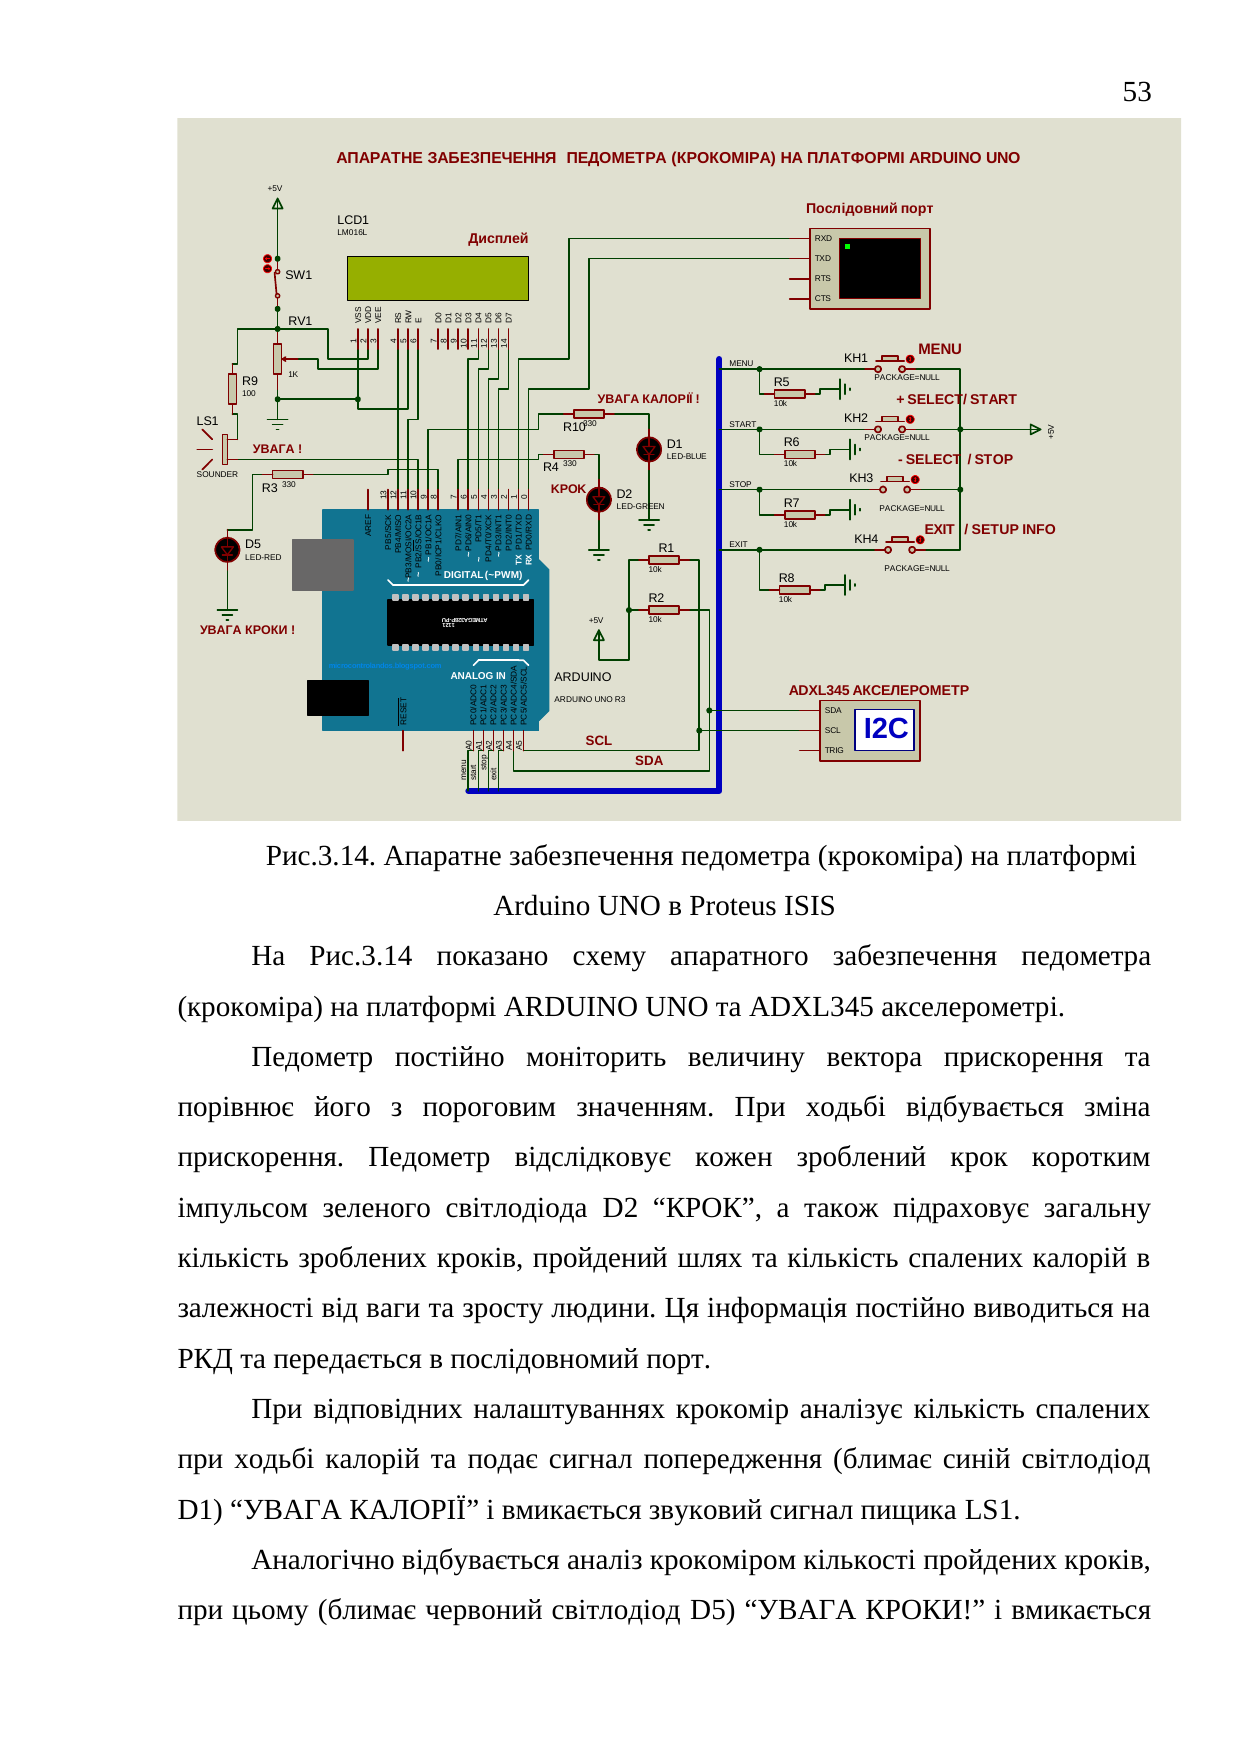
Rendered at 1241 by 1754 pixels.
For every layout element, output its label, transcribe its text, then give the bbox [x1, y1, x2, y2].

text Аналогічно відбувається аналіз крокоміром кількості пройдених кроків, при цьому (блимає червоний світлодіод D5) “УВАГА КРОКИ!” і вмикається [177, 1542, 1152, 1626]
text При відповідних налаштуваннях крокомір аналізує кількість спалених при ходьбі калорій та подає сигнал попередження (блимає синій світлодіод D1) “УВАГА КАЛОРІЇ” і вмикається звуковий сигнал пищика LS1. [177, 1391, 1152, 1525]
text Рис.3.14. Апаратне забезпечення педометра (крокоміра) на платформі Arduino UNO в Proteus ISIS [177, 838, 1152, 922]
text Педометр постійно моніторить величину вектора прискорення та порівнює його з пороговим значенням. При ходьбі відбувається зміна прискорення. Педометр відслідковує кожен зроблений крок коротким імпульсом зеленого світлодіода D2 “КРОК”, а також підраховує загальну кількість зроблених кроків, пройдений шлях та кількість спалених калорій в залежності від ваги та зросту людини. Ця інформація постійно виводиться на РКД та передається в послідовномий порт. [177, 1039, 1152, 1374]
text На Рис.3.14 показано схему апаратного забезпечення педометра (крокоміра) на платформі ARDUINO UNO та ADXL345 акселерометрі. [177, 938, 1152, 1022]
